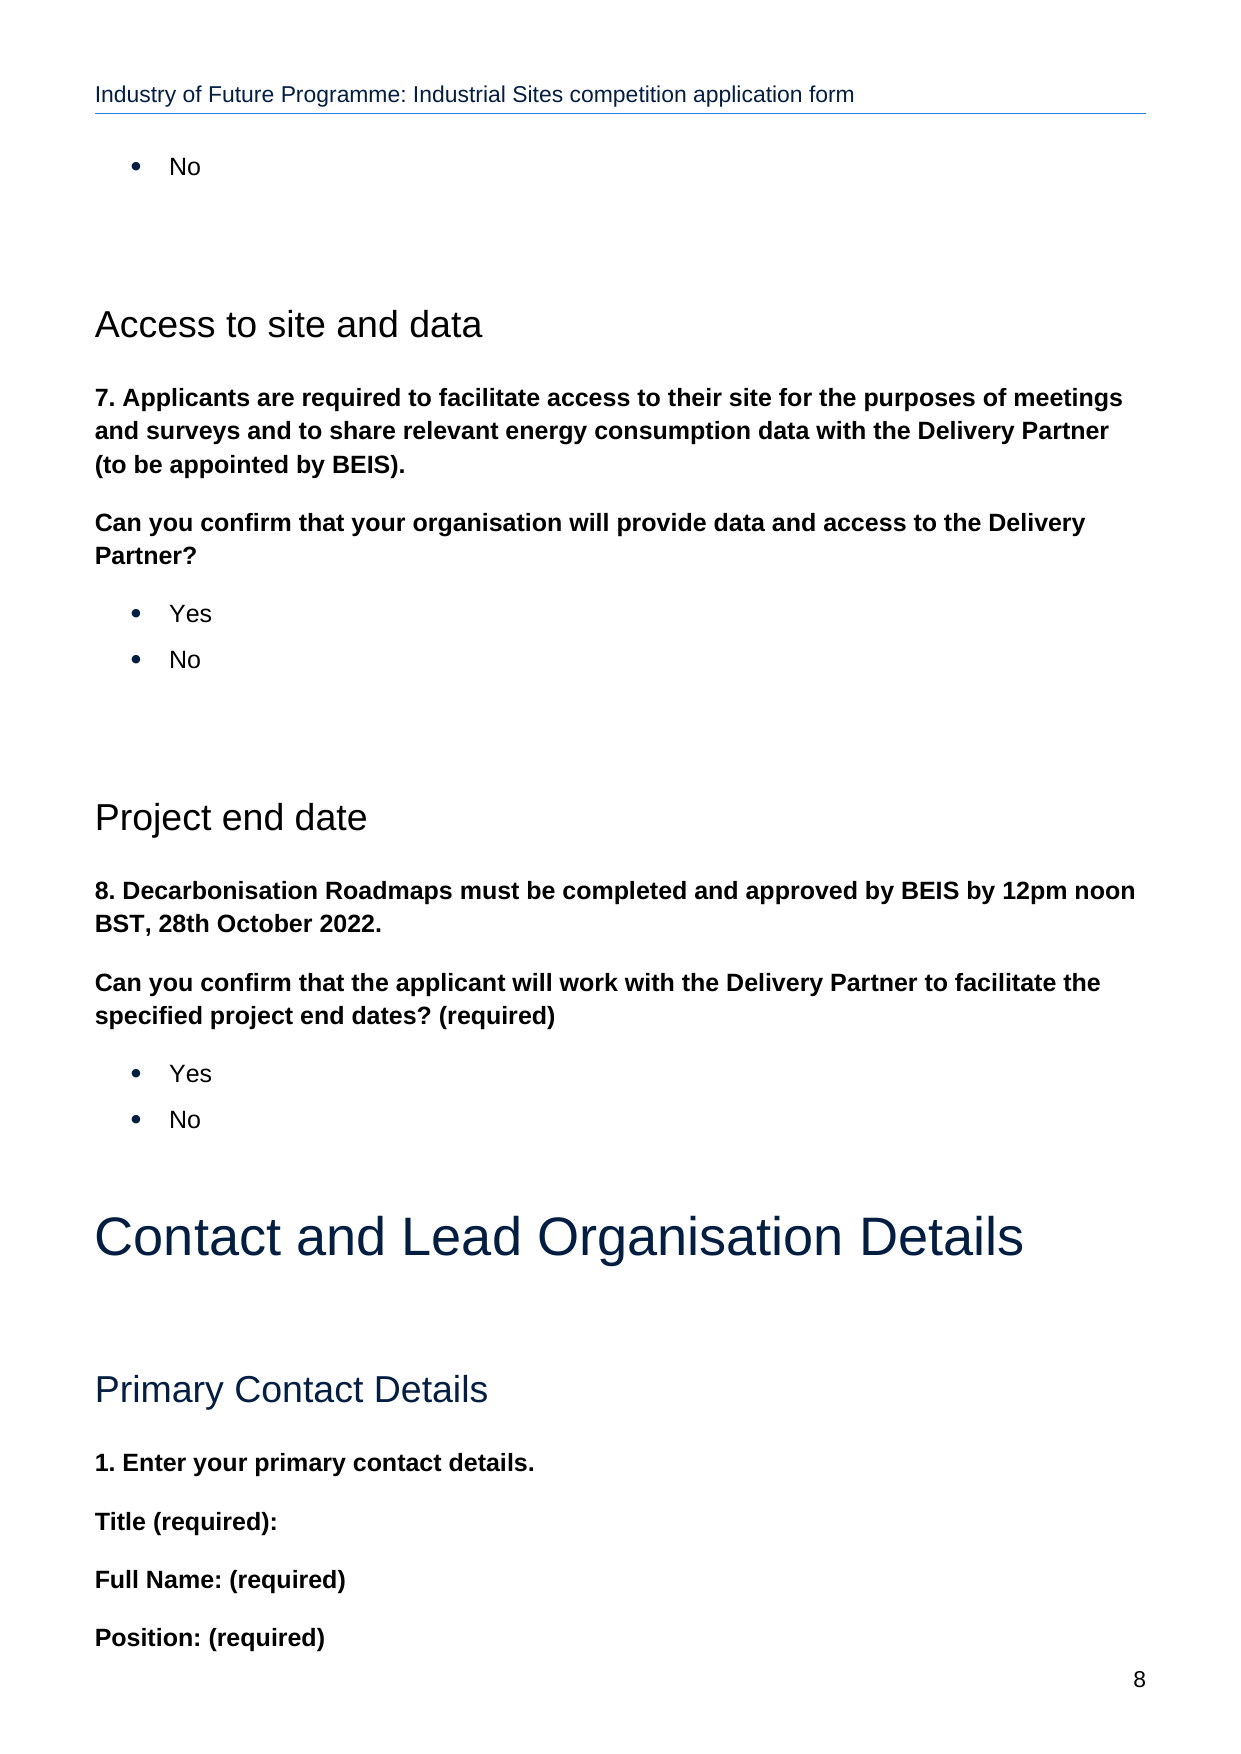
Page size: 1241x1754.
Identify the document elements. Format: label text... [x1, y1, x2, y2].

text Can you confirm that your organisation will provide data and access to the Delivery Partner? [94, 503, 1146, 570]
text Title (required): [94, 1502, 1146, 1535]
subtitle Access to site and data [94, 302, 1146, 345]
list No [132, 641, 1146, 674]
subtitle Contact and Lead Organisation Details [94, 1205, 1146, 1267]
text Full Name: (required) [94, 1560, 1146, 1593]
list Yes [132, 595, 1146, 628]
text 1. Enter your primary contact details. [94, 1443, 1146, 1477]
subtitle Primary Contact Details [94, 1367, 1146, 1410]
list Yes [132, 1055, 1146, 1088]
text 8. Decarbonisation Roadmaps must be completed and approved by BEIS by 12pm noon BST, 28th October 2022. [94, 871, 1146, 938]
text Can you confirm that the applicant will work with the Delivery Partner to facilitate the specified project end dates? (required) [94, 963, 1146, 1030]
list No [132, 148, 1146, 181]
list No [132, 1101, 1146, 1134]
text Position: (required) [94, 1618, 1146, 1652]
text 7. Applicants are required to facilitate access to their site for the purposes of meetings and surveys and to share relevant energy consumption data with the Delivery Partner (to be appointed by BEIS). [94, 378, 1146, 478]
subtitle Project end date [94, 795, 1146, 838]
